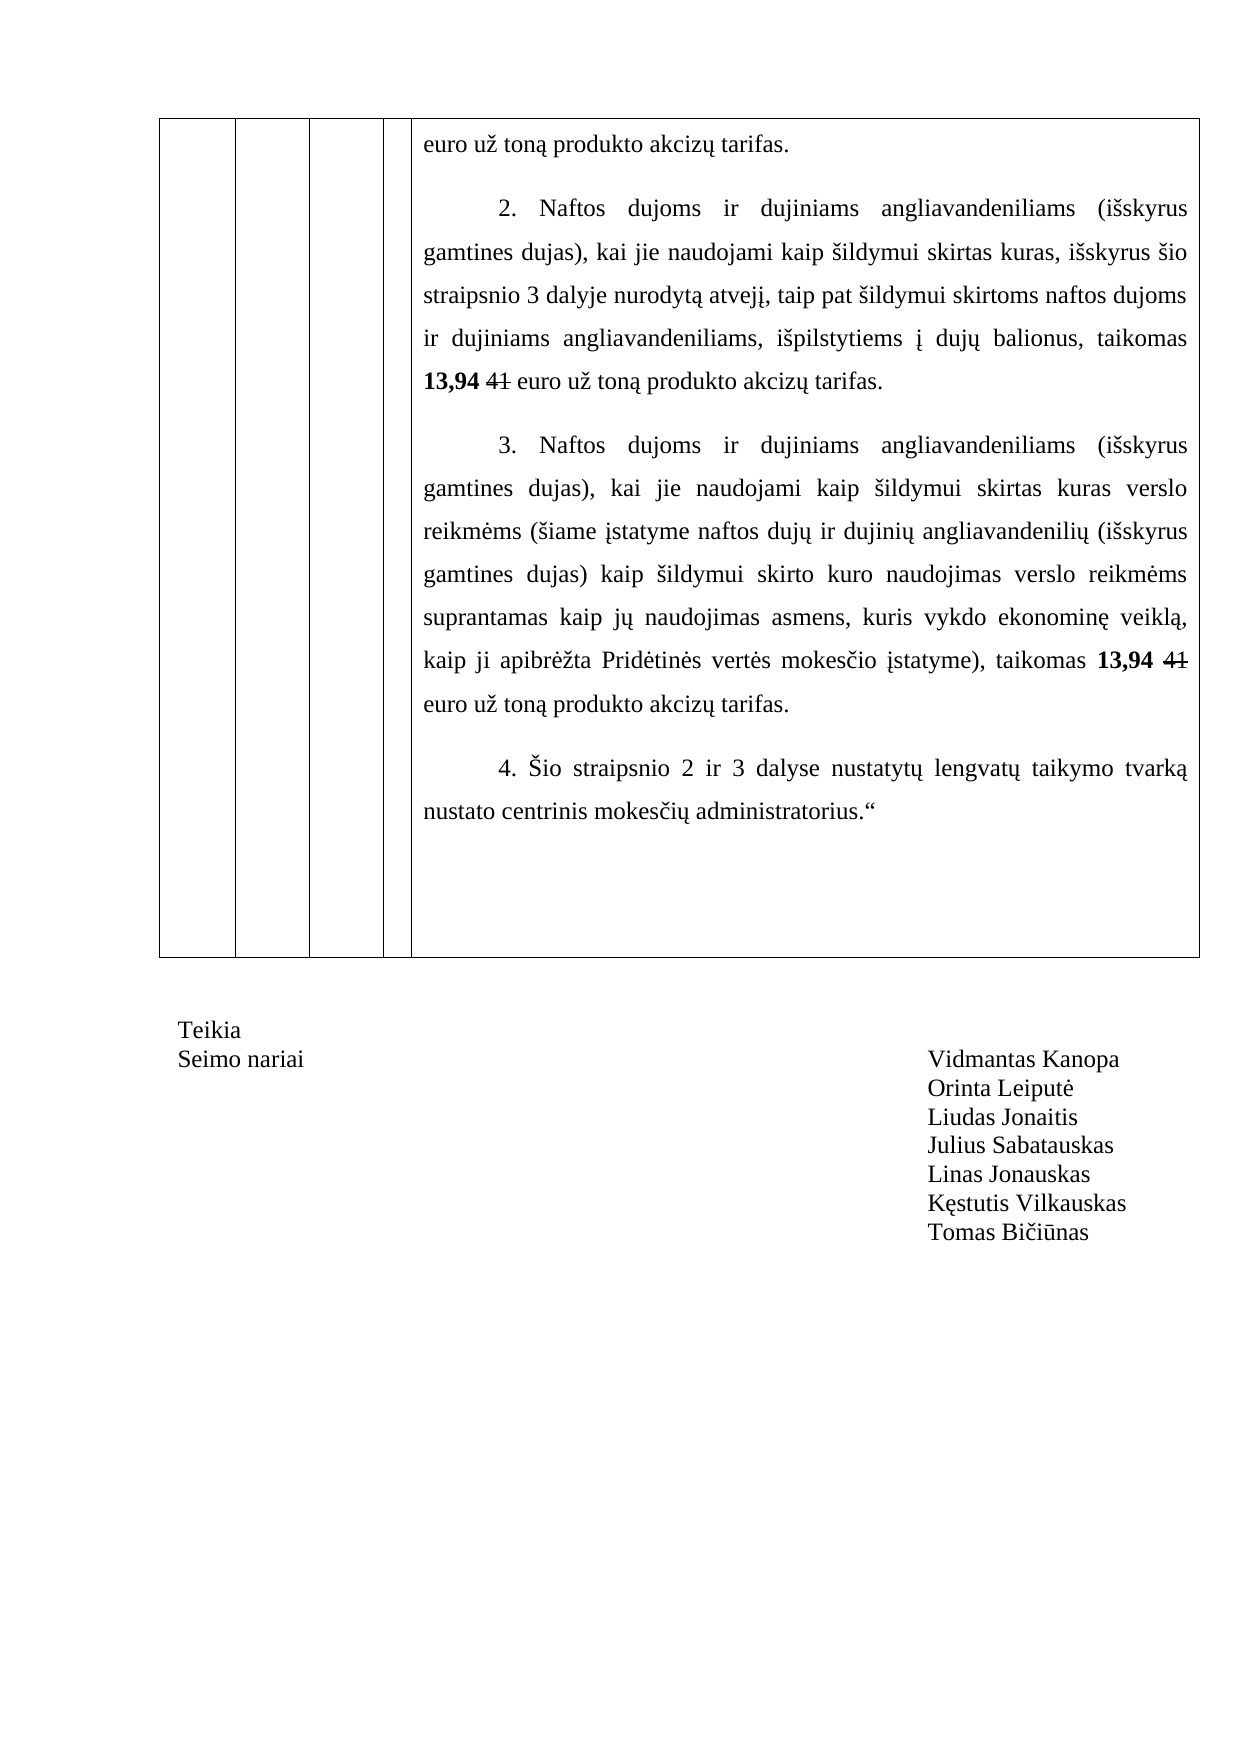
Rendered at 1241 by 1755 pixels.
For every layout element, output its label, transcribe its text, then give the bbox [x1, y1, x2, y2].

text Liudas Jonaitis [177, 1102, 1181, 1131]
table_cell [384, 119, 411, 957]
text Seimo nariai (Parašas) Vidmantas Kanopa Orinta Leiputė [177, 1044, 1181, 1102]
table_cell [236, 119, 309, 957]
text Tomas Bičiūnas [177, 1217, 1181, 1274]
text Kęstutis Vilkauskas [177, 1188, 1181, 1217]
text Julius Sabatauskas [177, 1131, 1181, 1159]
text Linas Jonauskas [177, 1159, 1181, 1188]
table_cell euro už toną produkto akcizų tarifas. 2. Naftos dujoms ir dujiniams angliavandeniliams (išskyrus gamtines dujas), kai jie naudojami kaip šildymui skirtas kuras, išskyrus šio straipsnio 3 dalyje nurodytą atvejį, taip pat šildymui skirtoms naftos dujoms ir dujiniams angliavandeniliams, išpilstytiems į dujų balionus, taikomas 13,94 41 euro už toną produkto akcizų tarifas. 3. Naftos dujoms ir dujiniams angliavandeniliams (išskyrus gamtines dujas), kai jie naudojami kaip šildymui skirtas kuras verslo reikmėms (šiame įstatyme naftos dujų ir dujinių angliavandenilių (išskyrus gamtines dujas) kaip šildymui skirto kuro naudojimas verslo reikmėms suprantamas kaip jų naudojimas asmens, kuris vykdo ekonominę veiklą, kaip ji apibrėžta Pridėtinės vertės mokesčio įstatyme), taikomas 13,94 41 euro už toną produkto akcizų tarifas. 4. Šio straipsnio 2 ir 3 dalyse nustatytų lengvatų taikymo tvarką nustato centrinis mokesčių administratorius.“ [412, 119, 1199, 957]
table_cell [310, 119, 383, 957]
table_cell [160, 119, 235, 957]
text Teikia [177, 1016, 1181, 1044]
